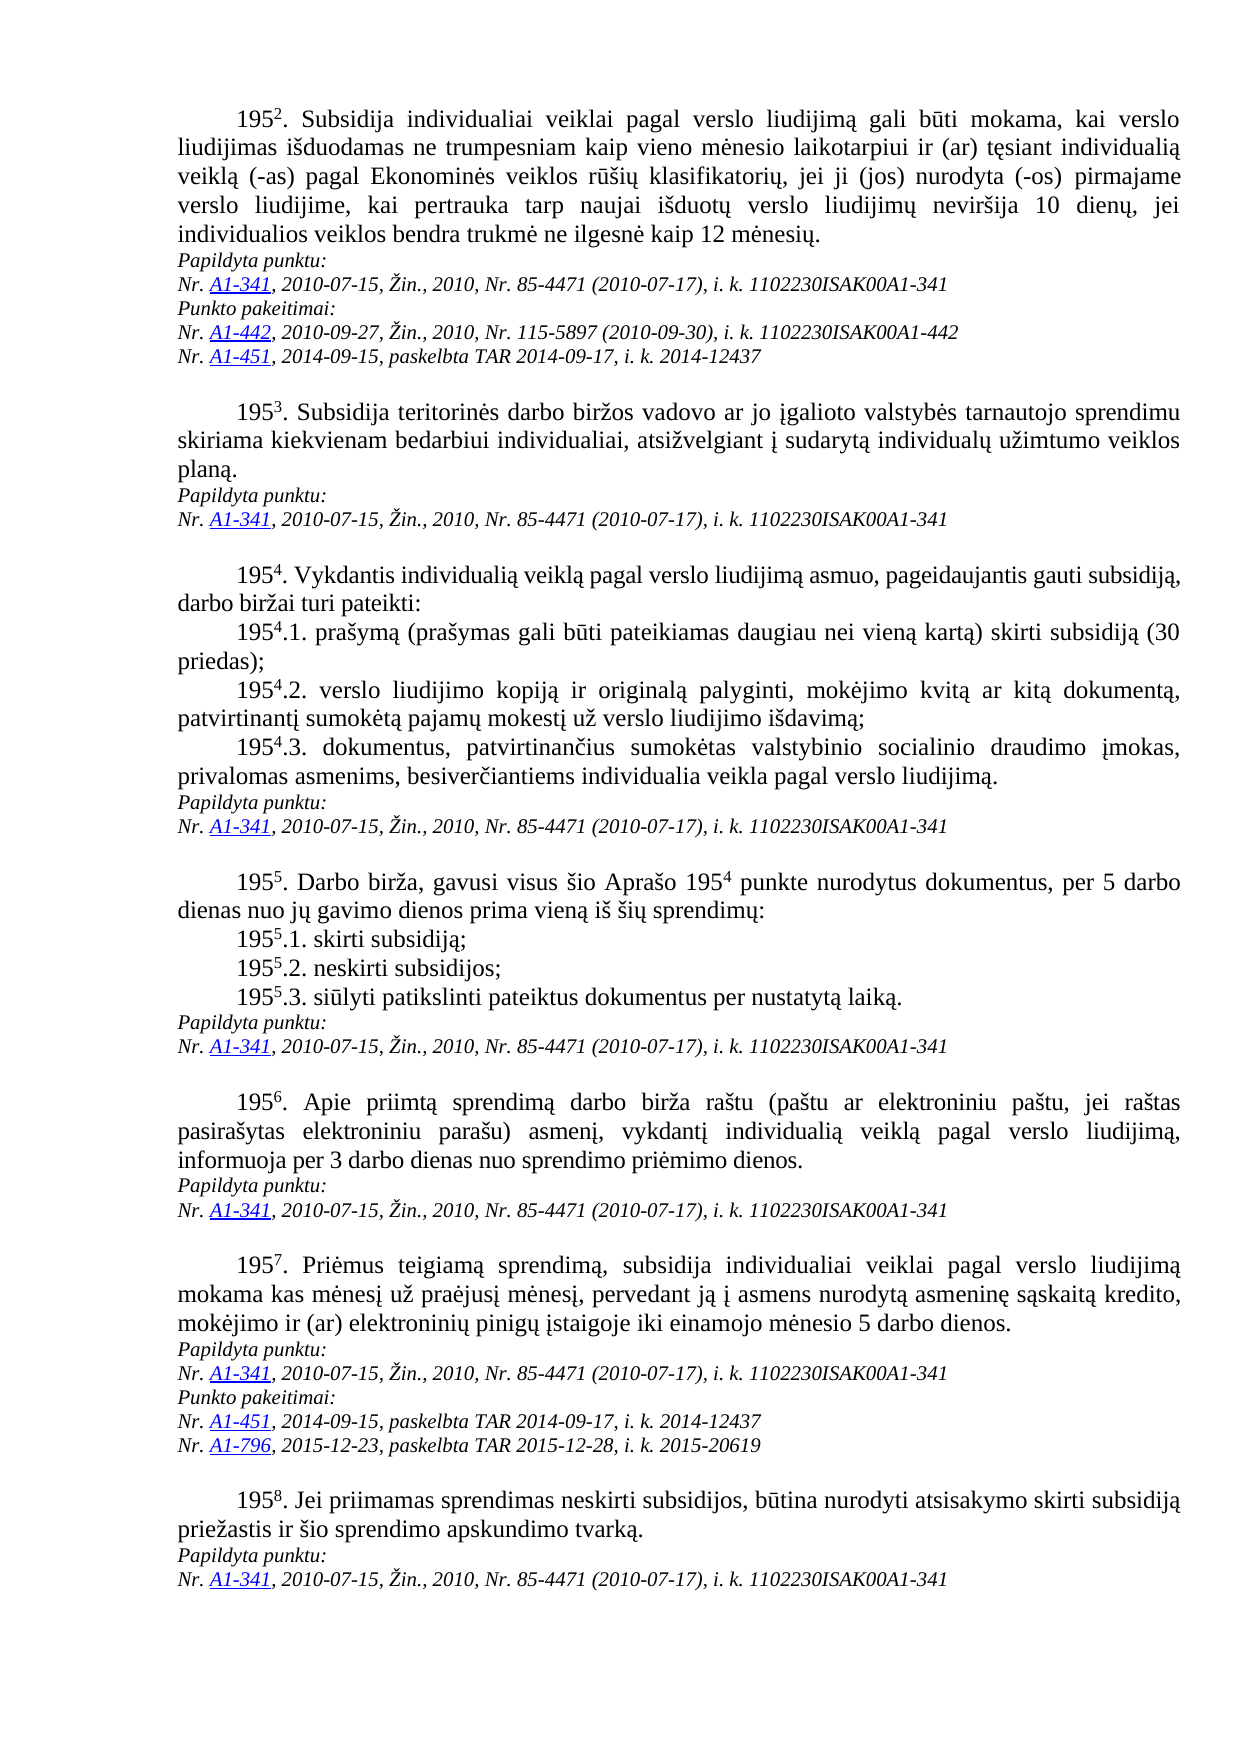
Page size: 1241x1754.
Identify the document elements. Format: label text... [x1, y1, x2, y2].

text Nr. A1-341, 2010-07-15, Žin., 2010, Nr. 85-4471 (2010-07-17), i. k. 1102230ISAK00A1-341 [177, 1197, 1181, 1222]
text 1956. Apie priimtą sprendimą darbo birža raštu (paštu ar elektroniniu paštu, jei raštas pasirašytas elektroniniu parašu) asmenį, vykdantį individualią veiklą pagal verslo liudijimą, informuoja per 3 darbo dienas nuo sprendimo priėmimo dienos. [177, 1087, 1181, 1173]
text Papildyta punktu: [177, 1337, 1181, 1361]
text 1952. Subsidija individualiai veiklai pagal verslo liudijimą gali būti mokama, kai verslo liudijimas išduodamas ne trumpesniam kaip vieno mėnesio laikotarpiui ir (ar) tęsiant individualią veiklą (-as) pagal Ekonominės veiklos rūšių klasifikatorių, jei ji (jos) nurodyta (-os) pirmajame verslo liudijime, kai pertrauka tarp naujai išduotų verslo liudijimų neviršija 10 dienų, jei individualios veiklos bendra trukmė ne ilgesnė kaip 12 mėnesių. [177, 104, 1181, 247]
text 1955.2. neskirti subsidijos; [177, 953, 1181, 982]
text Nr. A1-341, 2010-07-15, Žin., 2010, Nr. 85-4471 (2010-07-17), i. k. 1102230ISAK00A1-341 [177, 1361, 1181, 1385]
text 1955.3. siūlyti patikslinti pateiktus dokumentus per nustatytą laiką. [177, 982, 1181, 1010]
text Nr. A1-341, 2010-07-15, Žin., 2010, Nr. 85-4471 (2010-07-17), i. k. 1102230ISAK00A1-341 [177, 814, 1181, 838]
text Nr. A1-341, 2010-07-15, Žin., 2010, Nr. 85-4471 (2010-07-17), i. k. 1102230ISAK00A1-341 [177, 272, 1181, 296]
text Nr. A1-341, 2010-07-15, Žin., 2010, Nr. 85-4471 (2010-07-17), i. k. 1102230ISAK00A1-341 [177, 1034, 1181, 1058]
text Papildyta punktu: [177, 1173, 1181, 1197]
text 1954.3. dokumentus, patvirtinančius sumokėtas valstybinio socialinio draudimo įmokas, privalomas asmenims, besiverčiantiems individualia veikla pagal verslo liudijimą. [177, 732, 1181, 790]
text Nr. A1-341, 2010-07-15, Žin., 2010, Nr. 85-4471 (2010-07-17), i. k. 1102230ISAK00A1-341 [177, 507, 1181, 531]
text 1953. Subsidija teritorinės darbo biržos vadovo ar jo įgalioto valstybės tarnautojo sprendimu skiriama kiekvienam bedarbiui individualiai, atsižvelgiant į sudarytą individualų užimtumo veiklos planą. [177, 397, 1181, 483]
text 1954.1. prašymą (prašymas gali būti pateikiamas daugiau nei vieną kartą) skirti subsidiją (30 priedas); [177, 617, 1181, 675]
text Nr. A1-442, 2010-09-27, Žin., 2010, Nr. 115-5897 (2010-09-30), i. k. 1102230ISAK00A1-442 [177, 320, 1181, 344]
text 1957. Priėmus teigiamą sprendimą, subsidija individualiai veiklai pagal verslo liudijimą mokama kas mėnesį už praėjusį mėnesį, pervedant ją į asmens nurodytą asmeninę sąskaitą kredito, mokėjimo ir (ar) elektroninių pinigų įstaigoje iki einamojo mėnesio 5 darbo dienos. [177, 1250, 1181, 1337]
text Papildyta punktu: [177, 1010, 1181, 1034]
text Papildyta punktu: [177, 1543, 1181, 1567]
text Papildyta punktu: [177, 483, 1181, 507]
text Punkto pakeitimai: [177, 1385, 1181, 1409]
text 1954.2. verslo liudijimo kopiją ir originalą palyginti, mokėjimo kvitą ar kitą dokumentą, patvirtinantį sumokėtą pajamų mokestį už verslo liudijimo išdavimą; [177, 675, 1181, 732]
text 1958. Jei priimamas sprendimas neskirti subsidijos, būtina nurodyti atsisakymo skirti subsidiją priežastis ir šio sprendimo apskundimo tvarką. [177, 1486, 1181, 1543]
text Papildyta punktu: [177, 247, 1181, 272]
text Papildyta punktu: [177, 790, 1181, 814]
text Nr. A1-341, 2010-07-15, Žin., 2010, Nr. 85-4471 (2010-07-17), i. k. 1102230ISAK00A1-341 [177, 1567, 1181, 1591]
text 1954. Vykdantis individualią veiklą pagal verslo liudijimą asmuo, pageidaujantis gauti subsidiją, darbo biržai turi pateikti: [177, 560, 1181, 617]
text 1955.1. skirti subsidiją; [177, 924, 1181, 953]
text Nr. A1-796, 2015-12-23, paskelbta TAR 2015-12-28, i. k. 2015-20619 [177, 1433, 1181, 1457]
text Nr. A1-451, 2014-09-15, paskelbta TAR 2014-09-17, i. k. 2014-12437 [177, 1409, 1181, 1433]
text Punkto pakeitimai: [177, 296, 1181, 320]
text Nr. A1-451, 2014-09-15, paskelbta TAR 2014-09-17, i. k. 2014-12437 [177, 344, 1181, 368]
text 1955. Darbo birža, gavusi visus šio Aprašo 1954 punkte nurodytus dokumentus, per 5 darbo dienas nuo jų gavimo dienos prima vieną iš šių sprendimų: [177, 867, 1181, 924]
